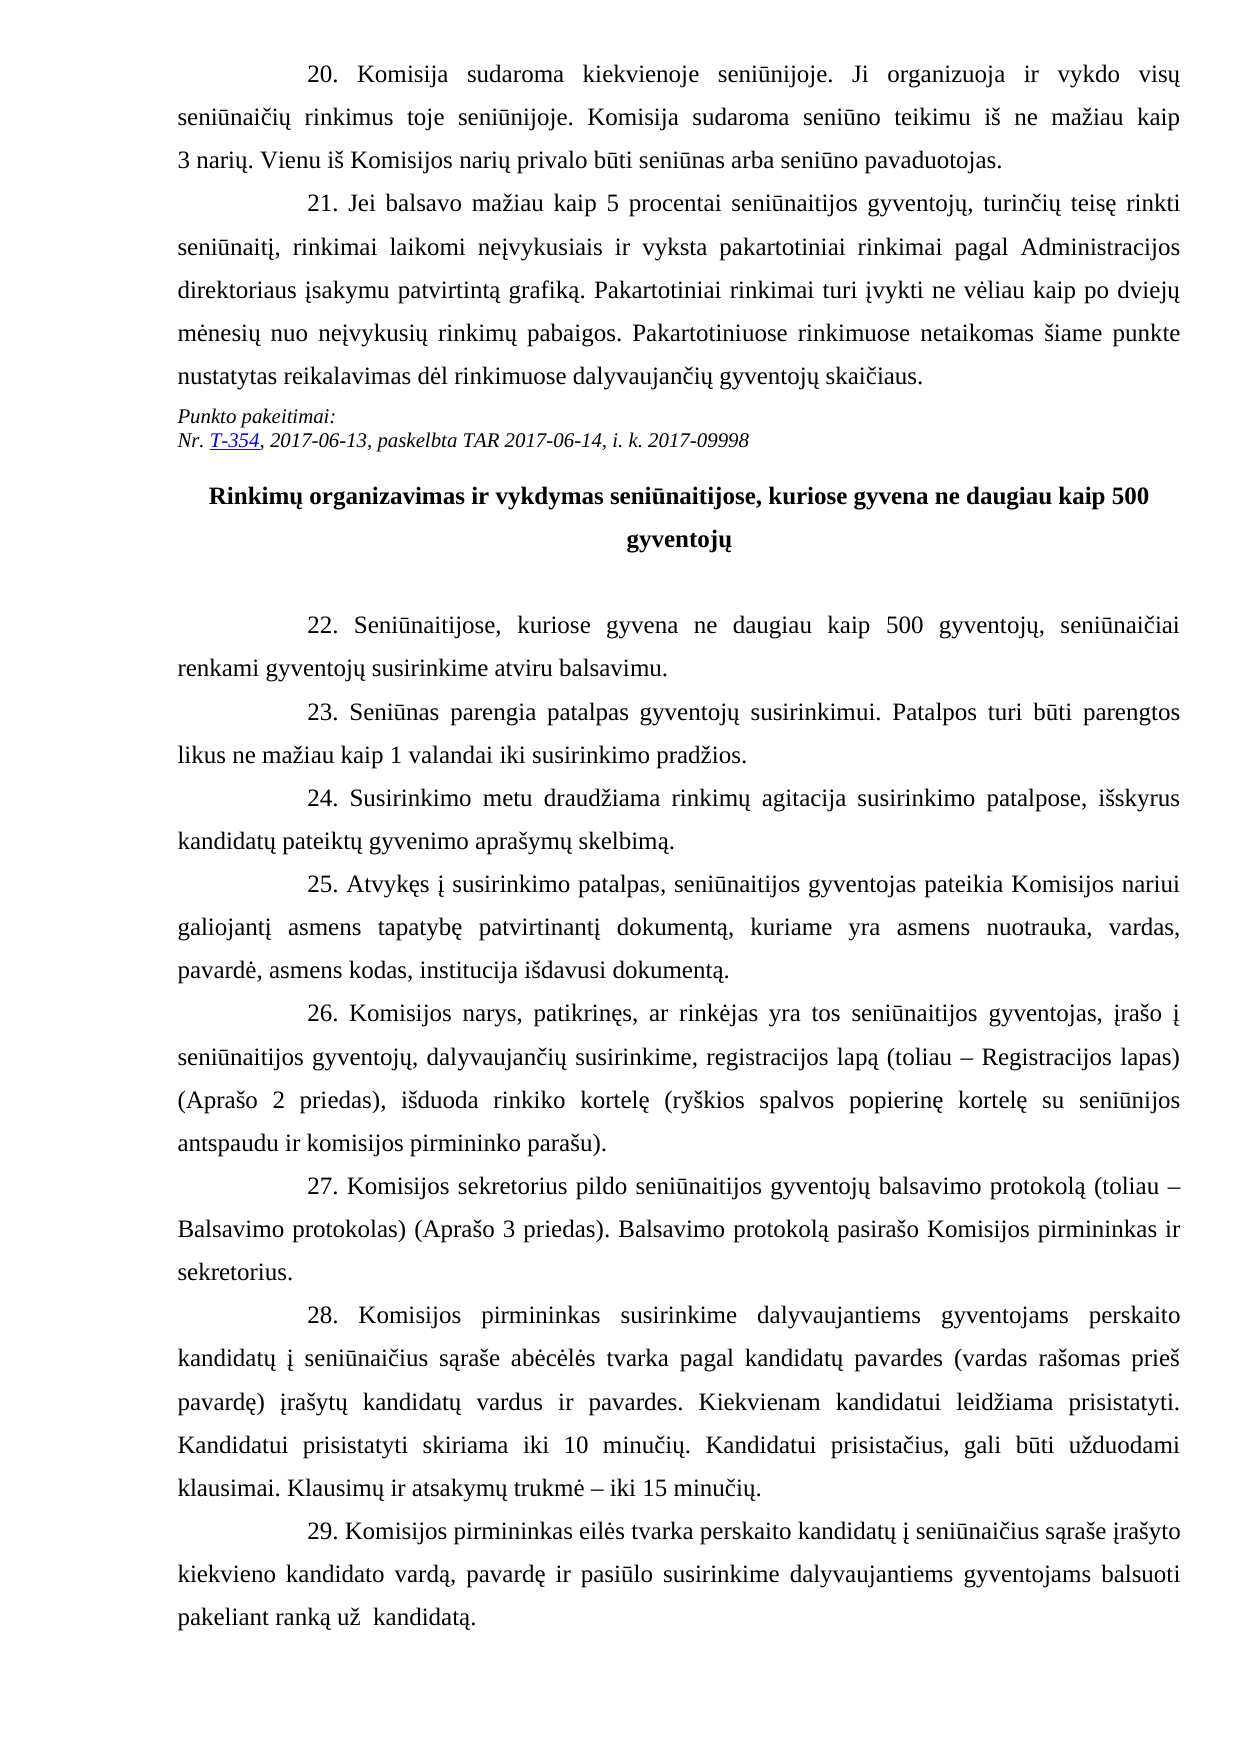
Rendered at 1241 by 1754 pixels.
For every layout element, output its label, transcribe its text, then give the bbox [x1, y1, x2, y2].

text 20. Komisija sudaroma kiekvienoje seniūnijoje. Ji organizuoja ir vykdo visų seniūnaičių rinkimus toje seniūnijoje. Komisija sudaroma seniūno teikimu iš ne mažiau kaip 3 narių. Vienu iš Komisijos narių privalo būti seniūnas arba seniūno pavaduotojas. [177, 59, 1181, 174]
text 29. Komisijos pirmininkas eilės tvarka perskaito kandidatų į seniūnaičius sąraše įrašyto kiekvieno kandidato vardą, pavardę ir pasiūlo susirinkime dalyvaujantiems gyventojams balsuoti pakeliant ranką už kandidatą. [177, 1516, 1181, 1631]
text 27. Komisijos sekretorius pildo seniūnaitijos gyventojų balsavimo protokolą (toliau – Balsavimo protokolas) (Aprašo 3 priedas). Balsavimo protokolą pasirašo Komisijos pirmininkas ir sekretorius. [177, 1171, 1181, 1286]
text 23. Seniūnas parengia patalpas gyventojų susirinkimui. Patalpos turi būti parengtos likus ne mažiau kaip 1 valandai iki susirinkimo pradžios. [177, 697, 1181, 768]
text 28. Komisijos pirmininkas susirinkime dalyvaujantiems gyventojams perskaito kandidatų į seniūnaičius sąraše abėcėlės tvarka pagal kandidatų pavardes (vardas rašomas prieš pavardę) įrašytų kandidatų vardus ir pavardes. Kiekvienam kandidatui leidžiama prisistatyti. Kandidatui prisistatyti skiriama iki 10 minučių. Kandidatui prisistačius, gali būti užduodami klausimai. Klausimų ir atsakymų trukmė – iki 15 minučių. [177, 1300, 1181, 1502]
text Punkto pakeitimai: [177, 404, 1181, 428]
text 24. Susirinkimo metu draudžiama rinkimų agitacija susirinkimo patalpose, išskyrus kandidatų pateiktų gyvenimo aprašymų skelbimą. [177, 783, 1181, 855]
text Rinkimų organizavimas ir vykdymas seniūnaitijose, kuriose gyvena ne daugiau kaip 500 gyventojų [177, 481, 1181, 553]
text 22. Seniūnaitijose, kuriose gyvena ne daugiau kaip 500 gyventojų, seniūnaičiai renkami gyventojų susirinkime atviru balsavimu. [177, 610, 1181, 682]
text 25. Atvykęs į susirinkimo patalpas, seniūnaitijos gyventojas pateikia Komisijos nariui galiojantį asmens tapatybę patvirtinantį dokumentą, kuriame yra asmens nuotrauka, vardas, pavardė, asmens kodas, institucija išdavusi dokumentą. [177, 869, 1181, 984]
text Nr. T-354, 2017-06-13, paskelbta TAR 2017-06-14, i. k. 2017-09998 [177, 428, 1181, 452]
text 26. Komisijos narys, patikrinęs, ar rinkėjas yra tos seniūnaitijos gyventojas, įrašo į seniūnaitijos gyventojų, dalyvaujančių susirinkime, registracijos lapą (toliau – Registracijos lapas) (Aprašo 2 priedas), išduoda rinkiko kortelę (ryškios spalvos popierinę kortelę su seniūnijos antspaudu ir komisijos pirmininko parašu). [177, 998, 1181, 1157]
text 21. Jei balsavo mažiau kaip 5 procentai seniūnaitijos gyventojų, turinčių teisę rinkti seniūnaitį, rinkimai laikomi neįvykusiais ir vyksta pakartotiniai rinkimai pagal Administracijos direktoriaus įsakymu patvirtintą grafiką. Pakartotiniai rinkimai turi įvykti ne vėliau kaip po dviejų mėnesių nuo neįvykusių rinkimų pabaigos. Pakartotiniuose rinkimuose netaikomas šiame punkte nustatytas reikalavimas dėl rinkimuose dalyvaujančių gyventojų skaičiaus. [177, 188, 1181, 390]
